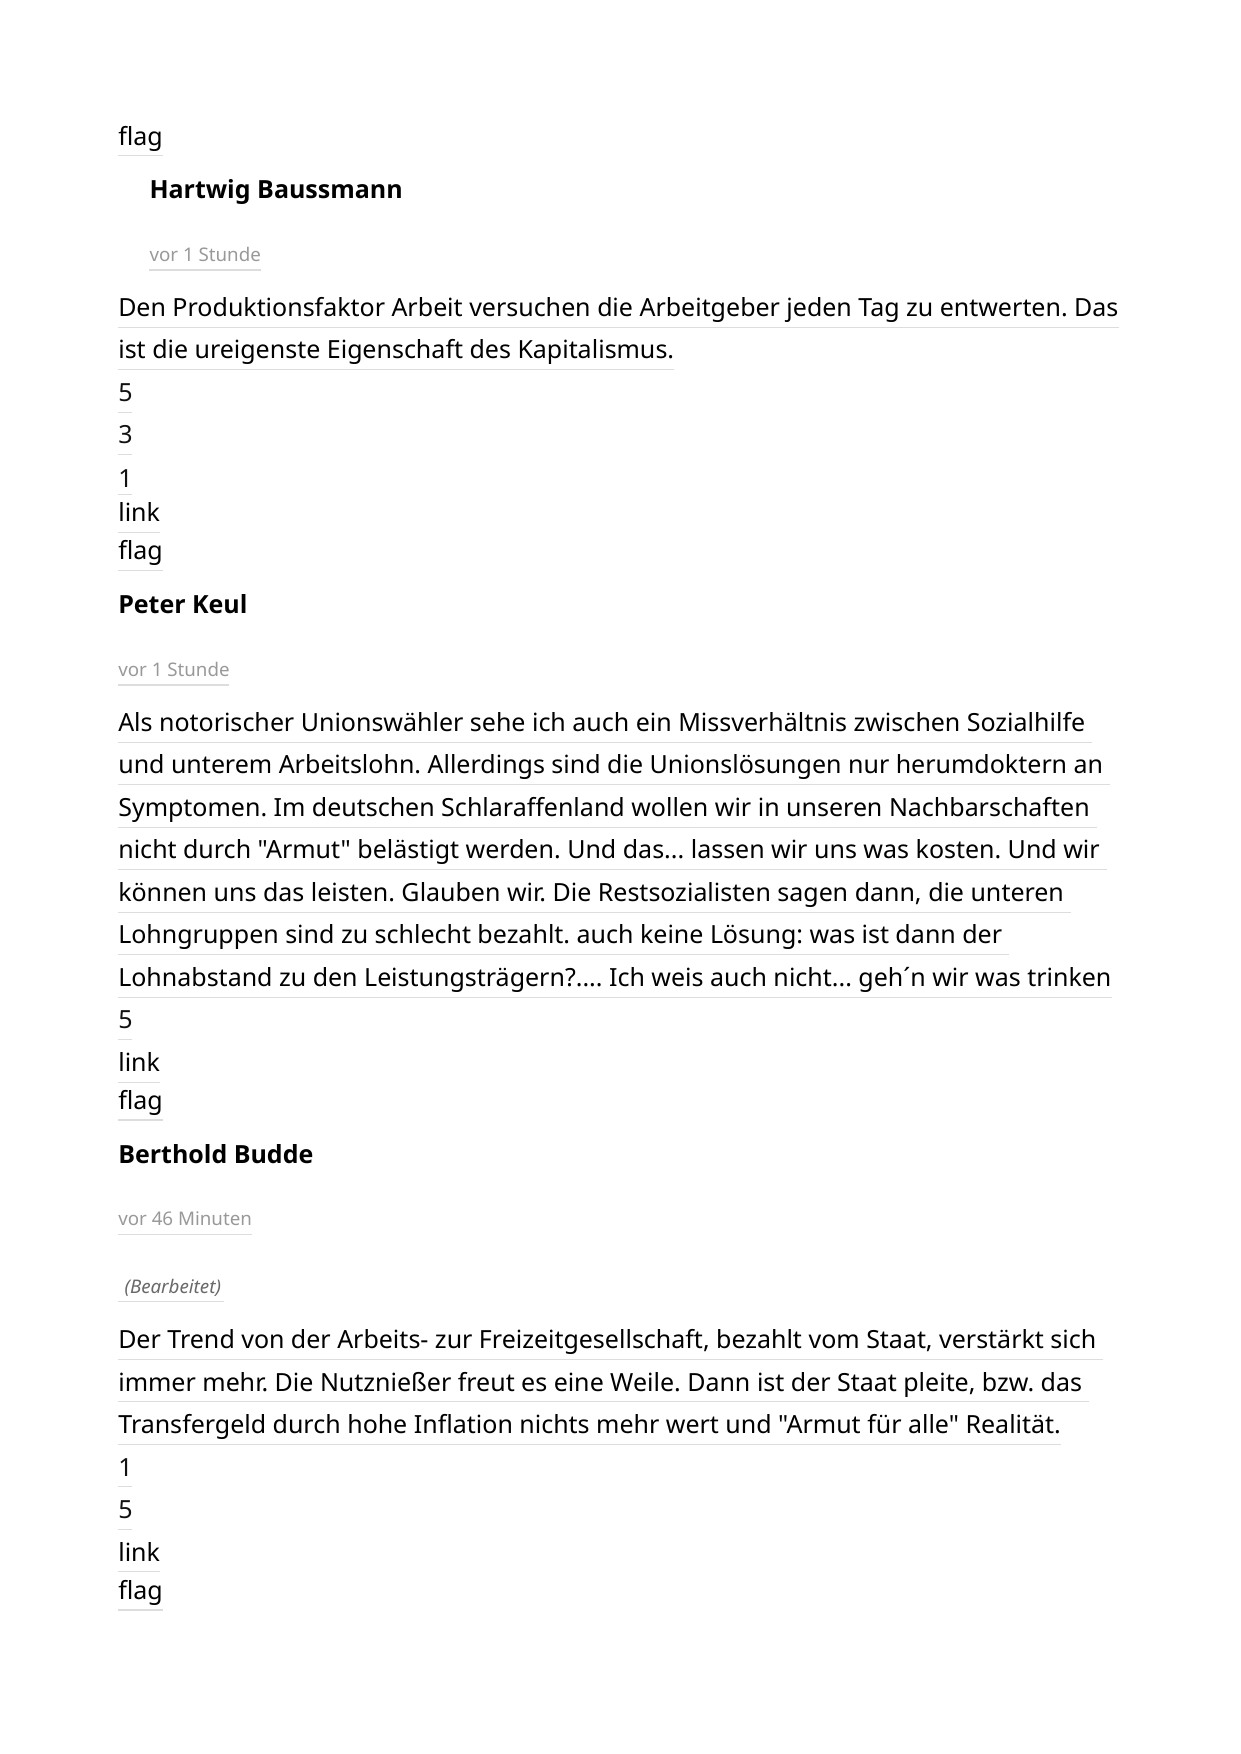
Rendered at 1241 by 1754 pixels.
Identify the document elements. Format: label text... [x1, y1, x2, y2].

text (Bearbeitet) [118, 1270, 1122, 1302]
text Als notorischer Unionswähler sehe ich auch ein Missverhältnis zwischen Sozialhilfe und unterem Arbeitslohn. Allerdings sind die Unionslösungen nur herumdoktern an Symptomen. Im deutschen Schlaraffenland wollen wir in unseren Nachbarschaften nicht durch "Armut" belästigt werden. Und das... lassen wir uns was kosten. Und wir können uns das leisten. Glauben wir. Die Restsozialisten sagen dann, die unteren Lohngruppen sind zu schlecht bezahlt. auch keine Lösung: was ist dann der Lohnabstand zu den Leistungsträgern?.... Ich weis auch nicht... geh´n wir was trinken [118, 704, 1122, 998]
text flag [118, 1572, 1122, 1611]
text vor 1 Stunde [118, 656, 1117, 686]
text vor 1 Stunde [149, 241, 1117, 271]
text 1 [118, 460, 1122, 495]
text link [118, 1044, 1122, 1083]
text flag [118, 118, 1122, 156]
text 5 [118, 1492, 1122, 1530]
text Berthold Budde [118, 1136, 1122, 1170]
text 3 [118, 417, 1122, 455]
text link [118, 495, 1122, 533]
text Den Produktionsfaktor Arbeit versuchen die Arbeitgeber jeden Tag zu entwerten. Das ist die ureigenste Eigenschaft des Kapitalismus. [118, 290, 1122, 370]
text 5 [118, 1002, 1122, 1040]
text 5 [118, 375, 1122, 413]
text Hartwig Baussmann [149, 172, 1122, 206]
text vor 46 Minuten [118, 1206, 1117, 1235]
text Der Trend von der Arbeits- zur Freizeitgesellschaft, bezahlt vom Staat, verstärkt sich immer mehr. Die Nutznießer freut es eine Weile. Dann ist der Staat pleite, bzw. das Transfergeld durch hohe Inflation nichts mehr wert und "Armut für alle" Realität. [118, 1322, 1122, 1445]
text flag [118, 533, 1122, 571]
text 1 [118, 1449, 1122, 1487]
text flag [118, 1083, 1122, 1121]
text link [118, 1534, 1122, 1572]
text Peter Keul [118, 587, 1122, 621]
